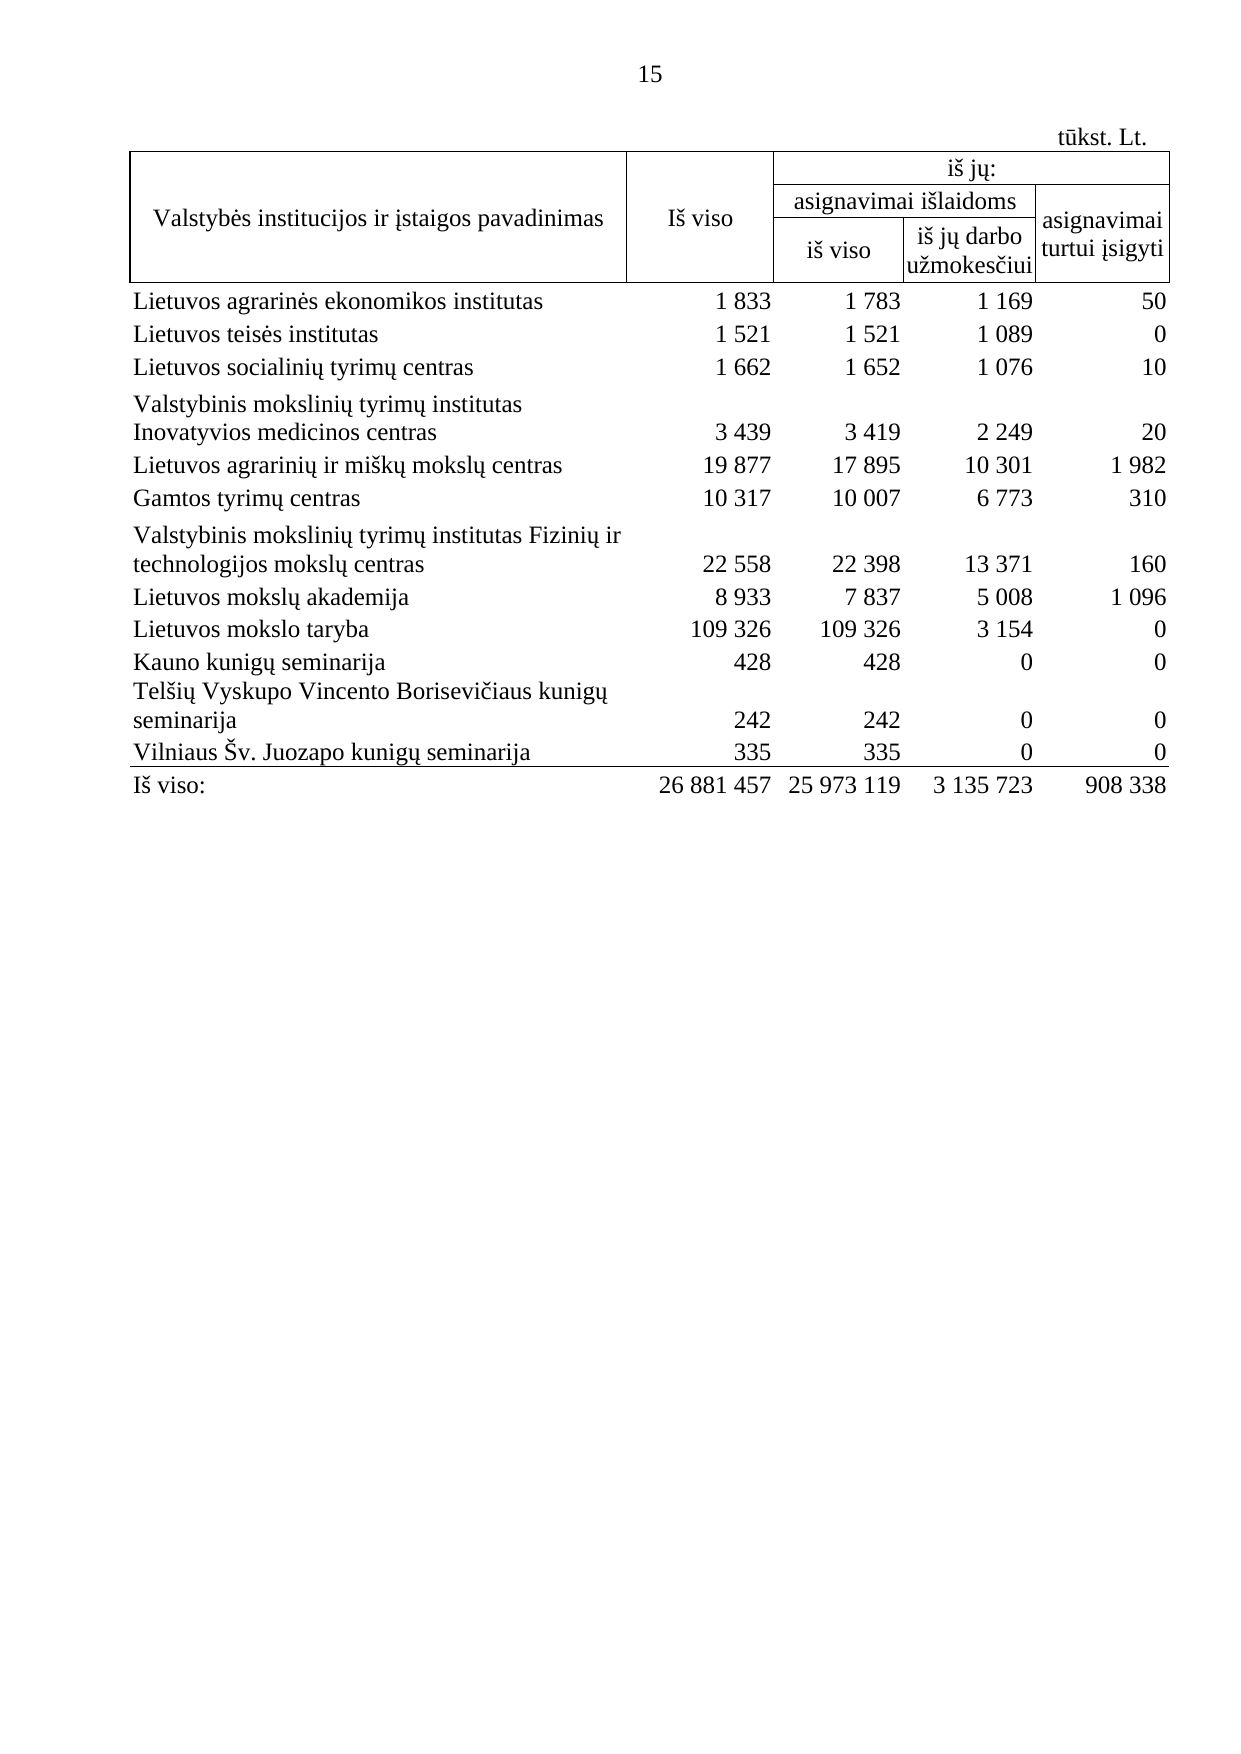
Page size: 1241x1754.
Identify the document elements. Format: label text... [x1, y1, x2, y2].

table_cell 10 301 [903, 446, 1036, 479]
table_cell iš jų: [774, 152, 1169, 184]
table_cell Vilniaus Šv. Juozapo kunigų seminarija [130, 734, 626, 766]
table_cell 10 007 [774, 479, 903, 512]
table_cell 109 326 [774, 610, 903, 643]
table_cell 50 [1036, 283, 1169, 315]
table_cell 1 169 [903, 283, 1036, 315]
table_cell iš viso [774, 218, 903, 282]
table_cell 3 154 [903, 610, 1036, 643]
table_cell 335 [626, 734, 774, 766]
table_cell 0 [1036, 676, 1169, 733]
table_header [130, 118, 626, 151]
table_cell 1 096 [1036, 578, 1169, 610]
table_cell 8 933 [626, 578, 774, 610]
table_cell 109 326 [626, 610, 774, 643]
table_cell Lietuvos mokslo taryba [130, 610, 626, 643]
table_header [626, 118, 774, 151]
table_header tūkst. Lt. [1036, 118, 1169, 151]
table_cell 2 249 [903, 381, 1036, 446]
table_cell Kauno kunigų seminarija [130, 643, 626, 676]
table_cell Valstybinis mokslinių tyrimų institutas Fizinių ir technologijos mokslų centras [130, 512, 626, 577]
table_cell 0 [903, 643, 1036, 676]
table_cell Iš viso [627, 152, 773, 282]
table_cell 5 008 [903, 578, 1036, 610]
table_cell 7 837 [774, 578, 903, 610]
table_cell Lietuvos socialinių tyrimų centras [130, 348, 626, 381]
table_cell Gamtos tyrimų centras [130, 479, 626, 512]
table_cell Lietuvos teisės institutas [130, 315, 626, 348]
table_cell 908 338 [1036, 767, 1169, 799]
table_cell 1 089 [903, 315, 1036, 348]
table_cell 19 877 [626, 446, 774, 479]
table_cell asignavimai turtui įsigyti [1036, 185, 1169, 282]
table_cell 0 [1036, 315, 1169, 348]
table_cell 17 895 [774, 446, 903, 479]
table_cell 1 521 [774, 315, 903, 348]
table_cell 0 [1036, 734, 1169, 766]
table_cell Lietuvos agrarinės ekonomikos institutas [130, 283, 626, 315]
table_cell 13 371 [903, 512, 1036, 577]
table_cell 10 [1036, 348, 1169, 381]
table_cell Telšių Vyskupo Vincento Borisevičiaus kunigų seminarija [130, 676, 626, 733]
table_cell 0 [903, 734, 1036, 766]
table_cell 10 317 [626, 479, 774, 512]
table_cell 20 [1036, 381, 1169, 446]
table_cell Valstybės institucijos ir įstaigos pavadinimas [131, 152, 626, 282]
table_cell 22 558 [626, 512, 774, 577]
table_cell 428 [774, 643, 903, 676]
table_cell 25 973 119 [774, 767, 903, 799]
table_cell 335 [774, 734, 903, 766]
table_cell Iš viso: [130, 767, 626, 799]
table_cell 1 662 [626, 348, 774, 381]
table_cell 0 [1036, 610, 1169, 643]
table_cell 3 419 [774, 381, 903, 446]
table_cell 26 881 457 [626, 767, 774, 799]
table_cell Valstybinis mokslinių tyrimų institutas Inovatyvios medicinos centras [130, 381, 626, 446]
table_cell 1 076 [903, 348, 1036, 381]
table_cell 22 398 [774, 512, 903, 577]
table_header [774, 118, 903, 151]
table_cell 1 833 [626, 283, 774, 315]
table_cell 242 [626, 676, 774, 733]
table_cell 0 [1036, 643, 1169, 676]
table_cell 1 982 [1036, 446, 1169, 479]
table_cell 242 [774, 676, 903, 733]
table_header [903, 118, 1036, 151]
table_cell 0 [903, 676, 1036, 733]
table_cell 310 [1036, 479, 1169, 512]
table_cell 1 652 [774, 348, 903, 381]
table_cell asignavimai išlaidoms [774, 185, 1035, 217]
table_cell 3 439 [626, 381, 774, 446]
table_cell Lietuvos mokslų akademija [130, 578, 626, 610]
table_cell 1 521 [626, 315, 774, 348]
table_cell 428 [626, 643, 774, 676]
table_cell iš jų darbo užmokesčiui [904, 218, 1035, 282]
table_cell 1 783 [774, 283, 903, 315]
table_cell 160 [1036, 512, 1169, 577]
table_cell Lietuvos agrarinių ir miškų mokslų centras [130, 446, 626, 479]
table_cell 6 773 [903, 479, 1036, 512]
table_cell 3 135 723 [903, 767, 1036, 799]
